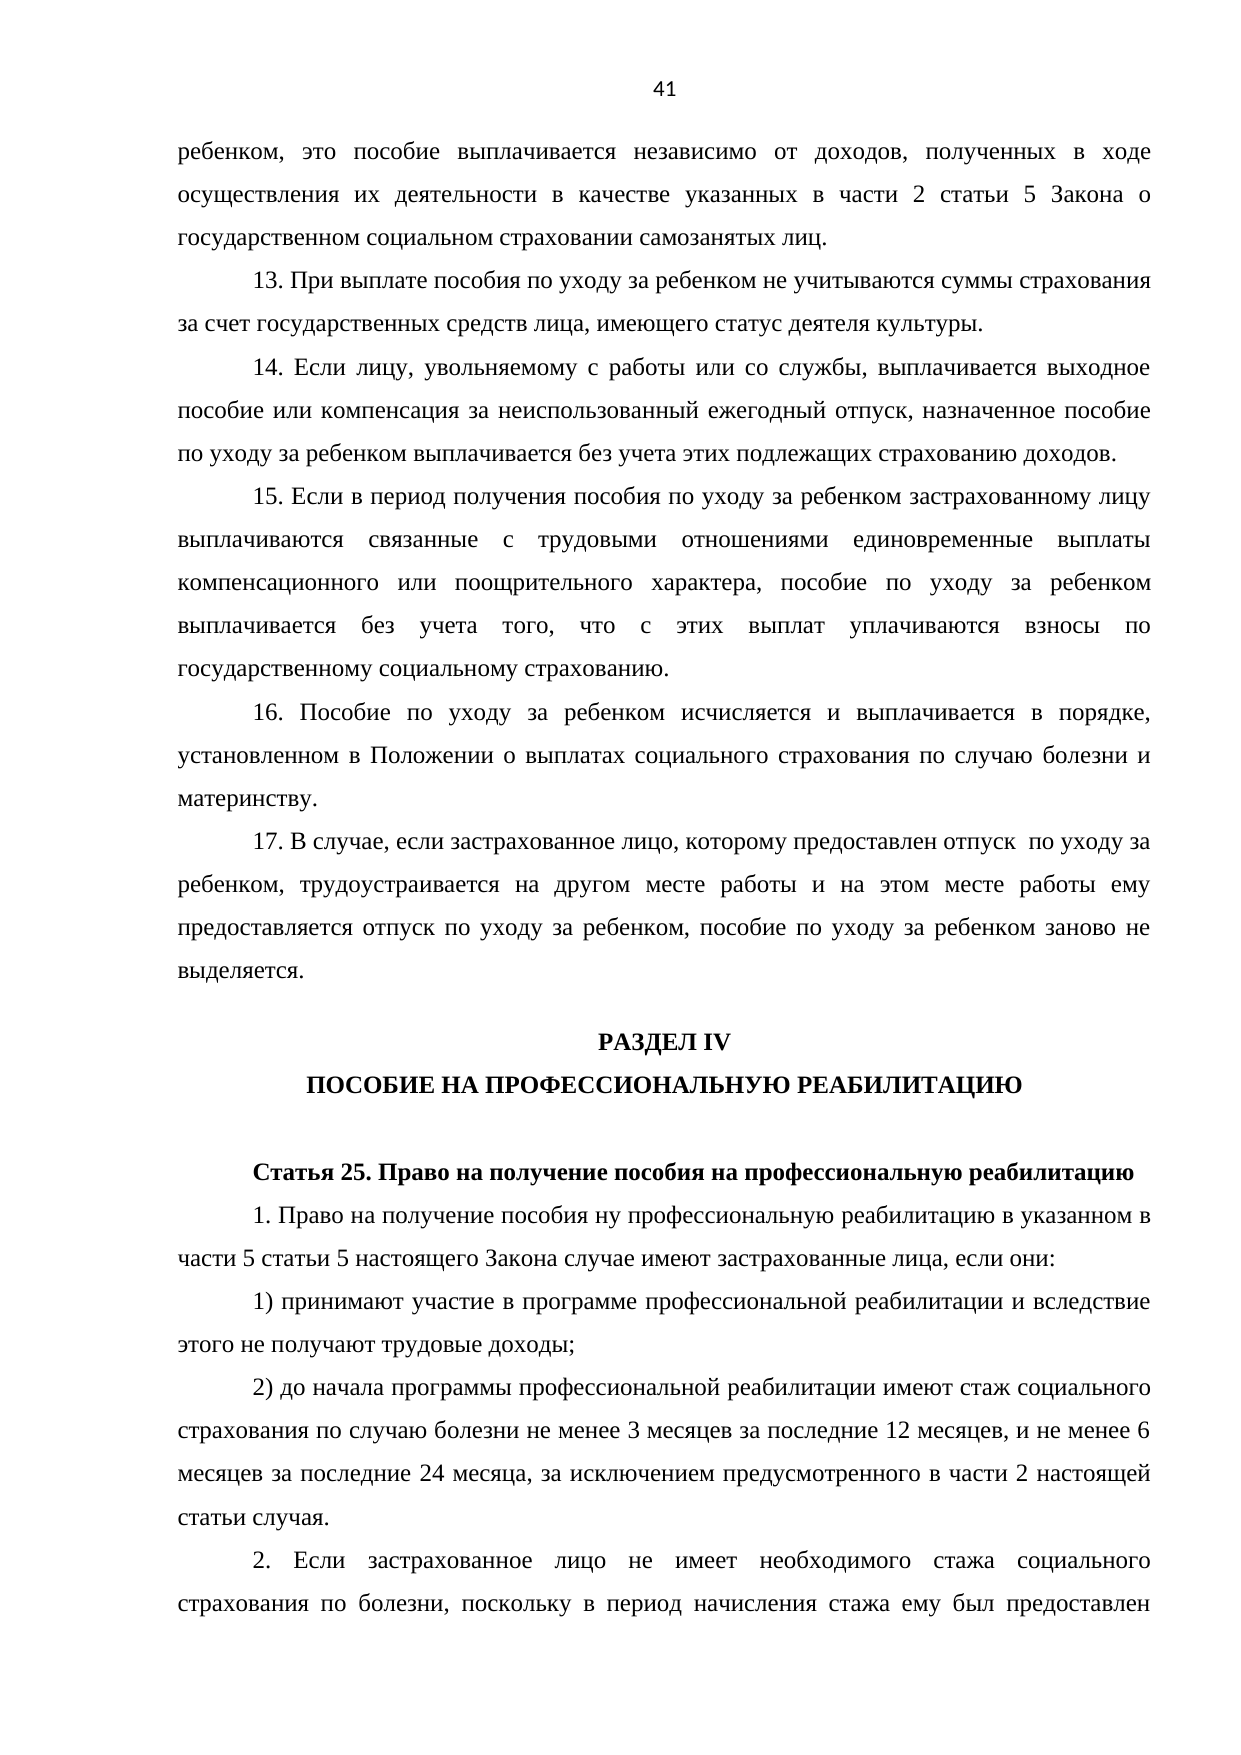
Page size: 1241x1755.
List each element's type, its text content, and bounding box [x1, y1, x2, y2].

text Статья 25. Право на получение пособия на профессиональную реабилитацию [177, 1157, 1152, 1185]
text 2. Если застрахованное лицо не имеет необходимого стажа социального страхования по болезни, поскольку в период начисления стажа ему был предоставлен [177, 1545, 1152, 1617]
text 16. Пособие по уходу за ребенком исчисляется и выплачивается в порядке, установленном в Положении о выплатах социального страхования по случаю болезни и материнству. [177, 697, 1152, 812]
text 1) принимают участие в программе профессиональной реабилитации и вследствие этого не получают трудовые доходы; [177, 1286, 1152, 1358]
text 17. В случае, если застрахованное лицо, которому предоставлен отпуск по уходу за ребенком, трудоустраивается на другом месте работы и на этом месте работы ему предоставляется отпуск по уходу за ребенком, пособие по уходу за ребенком заново не выделяется. [177, 826, 1152, 984]
text 13. При выплате пособия по уходу за ребенком не учитываются суммы страхования за счет государственных средств лица, имеющего статус деятеля культуры. [177, 265, 1152, 337]
text ребенком, это пособие выплачивается независимо от доходов, полученных в ходе осуществления их деятельности в качестве указанных в части 2 статьи 5 Закона о государственном социальном страховании самозанятых лиц. [177, 136, 1152, 251]
text 15. Если в период получения пособия по уходу за ребенком застрахованному лицу выплачиваются связанные с трудовыми отношениями единовременные выплаты компенсационного или поощрительного характера, пособие по уходу за ребенком выплачивается без учета того, что с этих выплат уплачиваются взносы по государственному социальному страхованию. [177, 481, 1152, 682]
text 14. Если лицу, увольняемому с работы или со службы, выплачивается выходное пособие или компенсация за неиспользованный ежегодный отпуск, назначенное пособие по уходу за ребенком выплачивается без учета этих подлежащих страхованию доходов. [177, 352, 1152, 467]
text ПОСОБИЕ НА ПРОФЕССИОНАЛЬНУЮ РЕАБИЛИТАЦИЮ [177, 1070, 1152, 1099]
text РАЗДЕЛ IV [177, 1027, 1152, 1056]
text 2) до начала программы профессиональной реабилитации имеют стаж социального страхования по случаю болезни не менее 3 месяцев за последние 12 месяцев, и не менее 6 месяцев за последние 24 месяца, за исключением предусмотренного в части 2 настоящей статьи случая. [177, 1372, 1152, 1530]
text 1. Право на получение пособия ну профессиональную реабилитацию в указанном в части 5 статьи 5 настоящего Закона случае имеют застрахованные лица, если они: [177, 1200, 1152, 1272]
